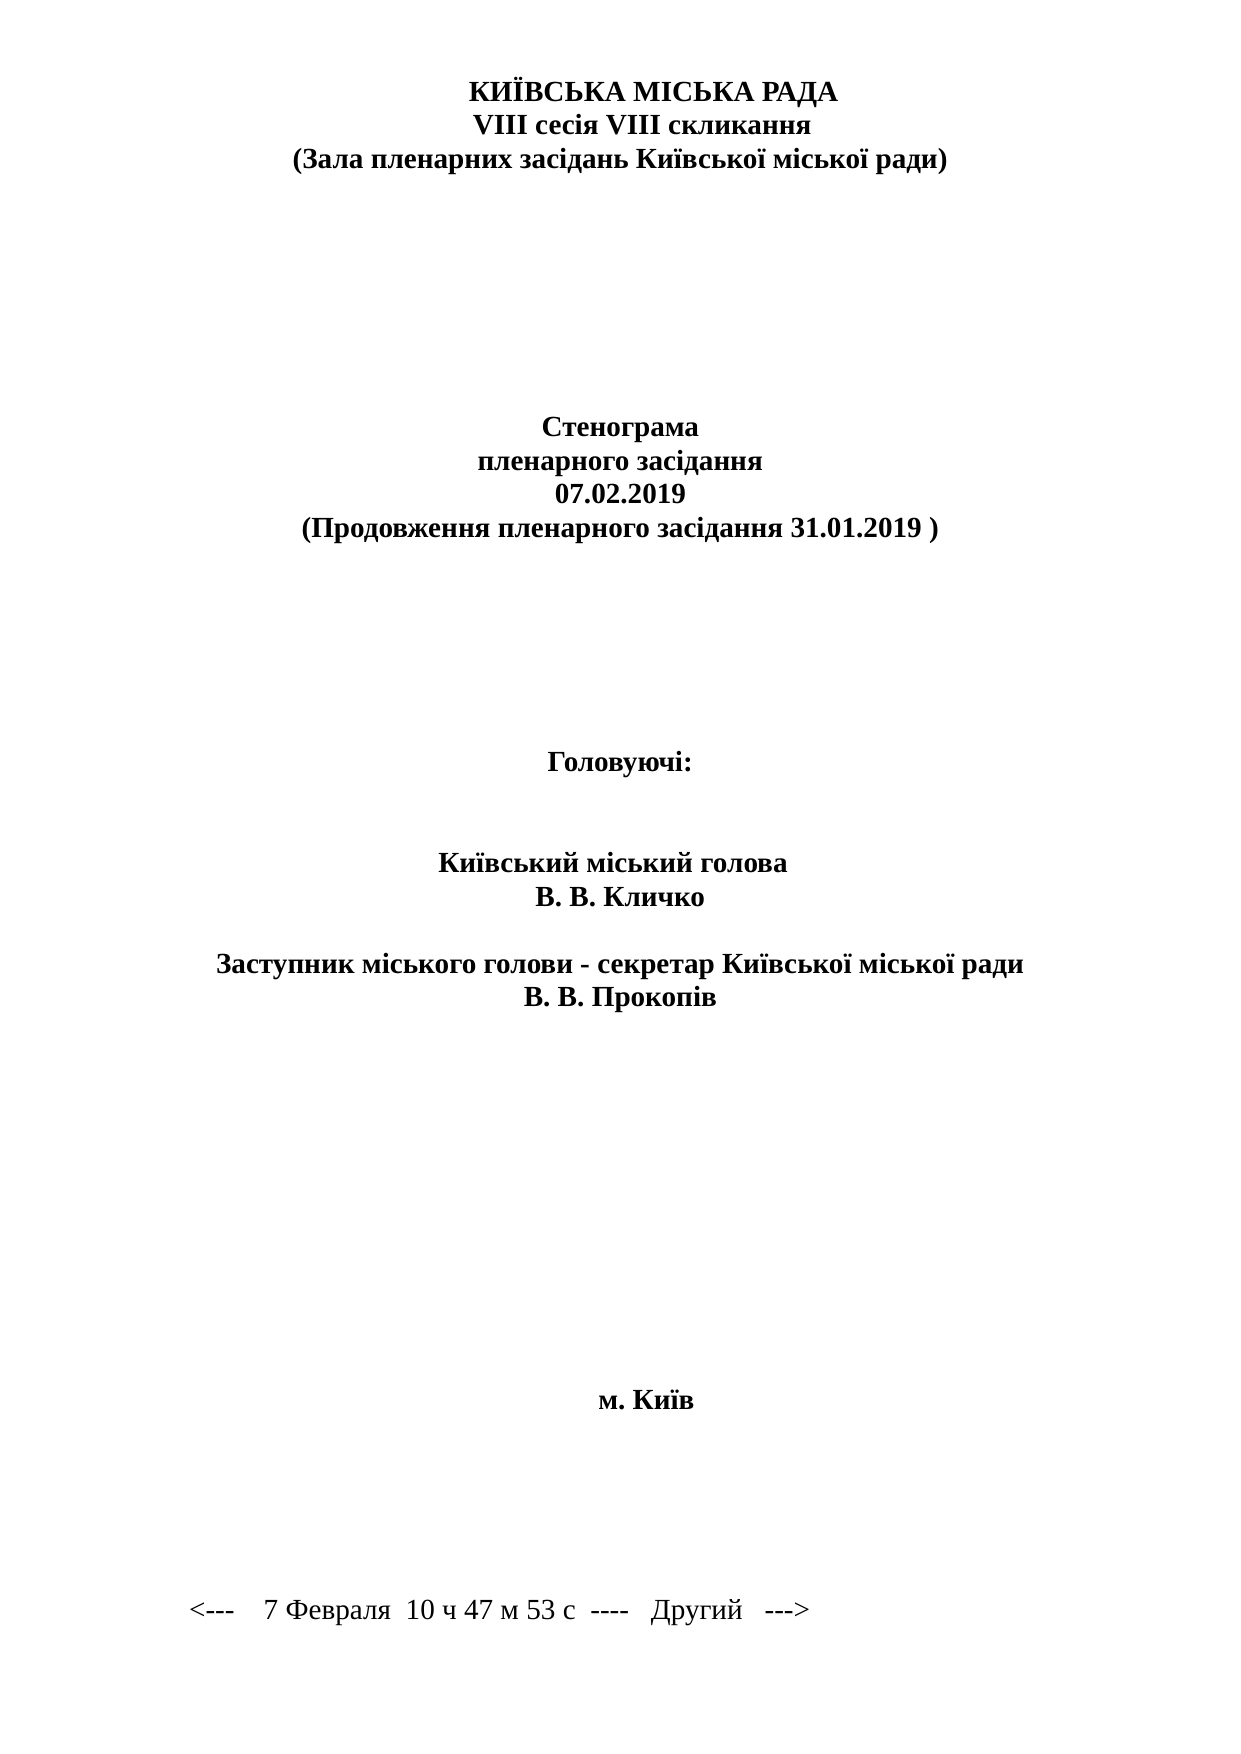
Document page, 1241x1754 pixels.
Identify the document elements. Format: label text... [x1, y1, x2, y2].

text (Продовження пленарного засідання 31.01.2019 ) [118, 510, 1122, 543]
text (Зала пленарних засідань Київської міської ради) [118, 141, 1122, 174]
text пленарного засідання [118, 443, 1122, 476]
text В. В. Прокопів [118, 979, 1122, 1013]
text Київський міський голова [118, 845, 1122, 879]
text Заступник міського голови - секретар Київської міської ради [118, 946, 1122, 979]
text 07.02.2019 [118, 476, 1122, 510]
text КИЇВСЬКА МІСЬКА РАДА [118, 74, 1122, 107]
text Стенограма [118, 409, 1122, 443]
text В. В. Кличко [118, 879, 1122, 912]
text <--- 7 Февраля 10 ч 47 м 53 с ---- Другий ---> [118, 1549, 1122, 1636]
text VІІІ сесія VІIІ скликання [118, 107, 1122, 141]
text м. Київ [118, 1382, 1122, 1415]
text Головуючі: [118, 744, 1122, 778]
